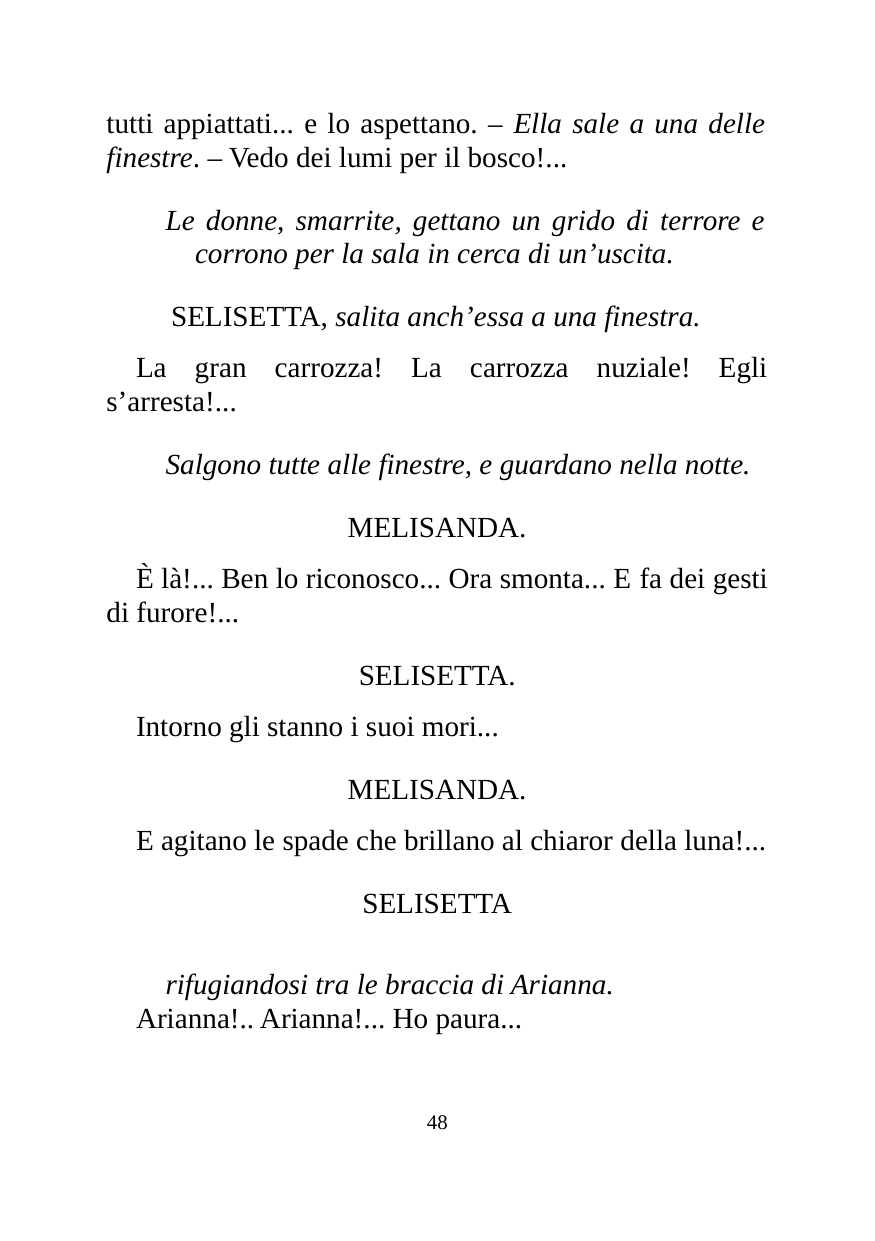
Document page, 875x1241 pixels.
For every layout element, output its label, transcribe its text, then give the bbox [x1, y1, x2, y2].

text Intorno gli stanno i suoi mori... [106, 709, 768, 743]
text SELISETTA [106, 887, 768, 920]
text È là!... Ben lo riconosco... Ora smonta... E fa dei gesti di furore!... [106, 561, 768, 628]
text Arianna!.. Arianna!... Ho paura... [106, 1001, 768, 1034]
text MELISANDA. [106, 510, 768, 544]
text La gran carrozza! La carrozza nuziale! Egli s’arresta!... [106, 351, 768, 418]
text rifugiandosi tra le braccia di Arianna. [165, 967, 768, 1001]
text SELISETTA. [106, 658, 768, 692]
text E agitano le spade che brillano al chiaror della luna!... [106, 823, 768, 857]
text MELISANDA. [106, 772, 768, 806]
text Salgono tutte alle finestre, e guardano nella notte. [165, 447, 768, 481]
text SELISETTA, salita anch’essa a una finestra. [106, 299, 768, 333]
text tutti appiattati... e lo aspettano. – Ella sale a una delle finestre. – Vedo dei lumi per il bosco!... [106, 106, 768, 173]
text Le donne, smarrite, gettano un grido di terrore e corrono per la sala in cerca di un’uscita. [165, 203, 768, 270]
